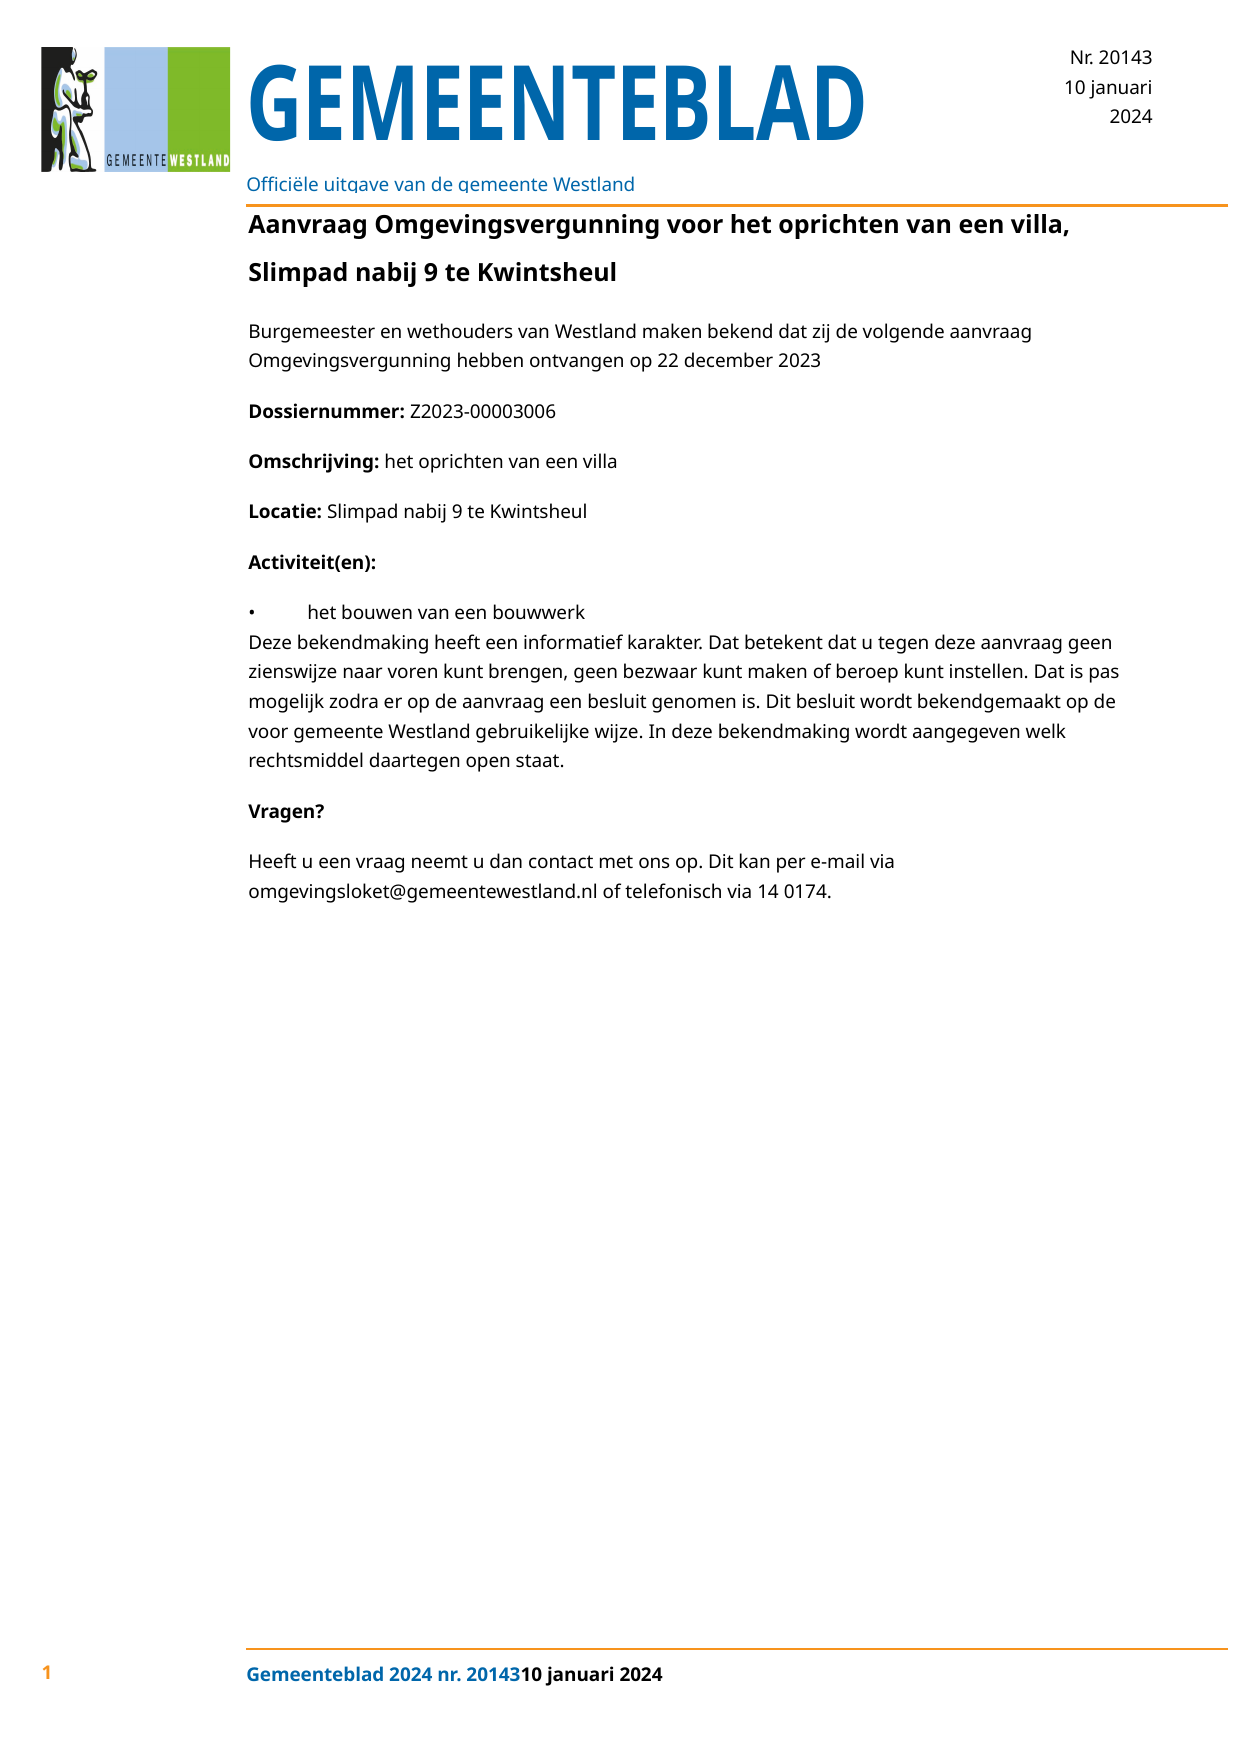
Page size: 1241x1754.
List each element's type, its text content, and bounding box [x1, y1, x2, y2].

text Locatie: Slimpad nabij 9 te Kwintsheul [248, 499, 1152, 524]
text Heeft u een vraag neemt u dan contact met ons op. Dit kan per e-mail via omgevingsloket@gemeentewestland.nl of telefonisch via 14 0174. [248, 848, 1152, 904]
text Burgemeester en wethouders van Westland maken bekend dat zij de volgende aanvraag Omgevingsvergunning hebben ontvangen op 22 december 2023 [248, 318, 1152, 373]
picture [41, 47, 231, 172]
text Omschrijving: het oprichten van een villa [248, 448, 1152, 474]
text Deze bekendmaking heeft een informatief karakter. Dat betekent dat u tegen deze aanvraag geen zienswijze naar voren kunt brengen, geen bezwaar kunt maken of beroep kunt instellen. Dat is pas mogelijk zodra er op de aanvraag een besluit genomen is. Dit besluit wordt bekendgemaakt op de voor gemeente Westland gebruikelijke wijze. In deze bekendmaking wordt aangegeven welk rechtsmiddel daartegen open staat. [248, 629, 1152, 773]
text Aanvraag Omgevingsvergunning voor het oprichten van een villa, Slimpad nabij 9 te Kwintsheul [248, 207, 1152, 288]
list het bouwen van een bouwwerk [248, 599, 1152, 625]
text Activiteit(en): [248, 549, 1152, 575]
text Vragen? [248, 798, 1152, 824]
text Dossiernummer: Z2023-00003006 [248, 398, 1152, 424]
